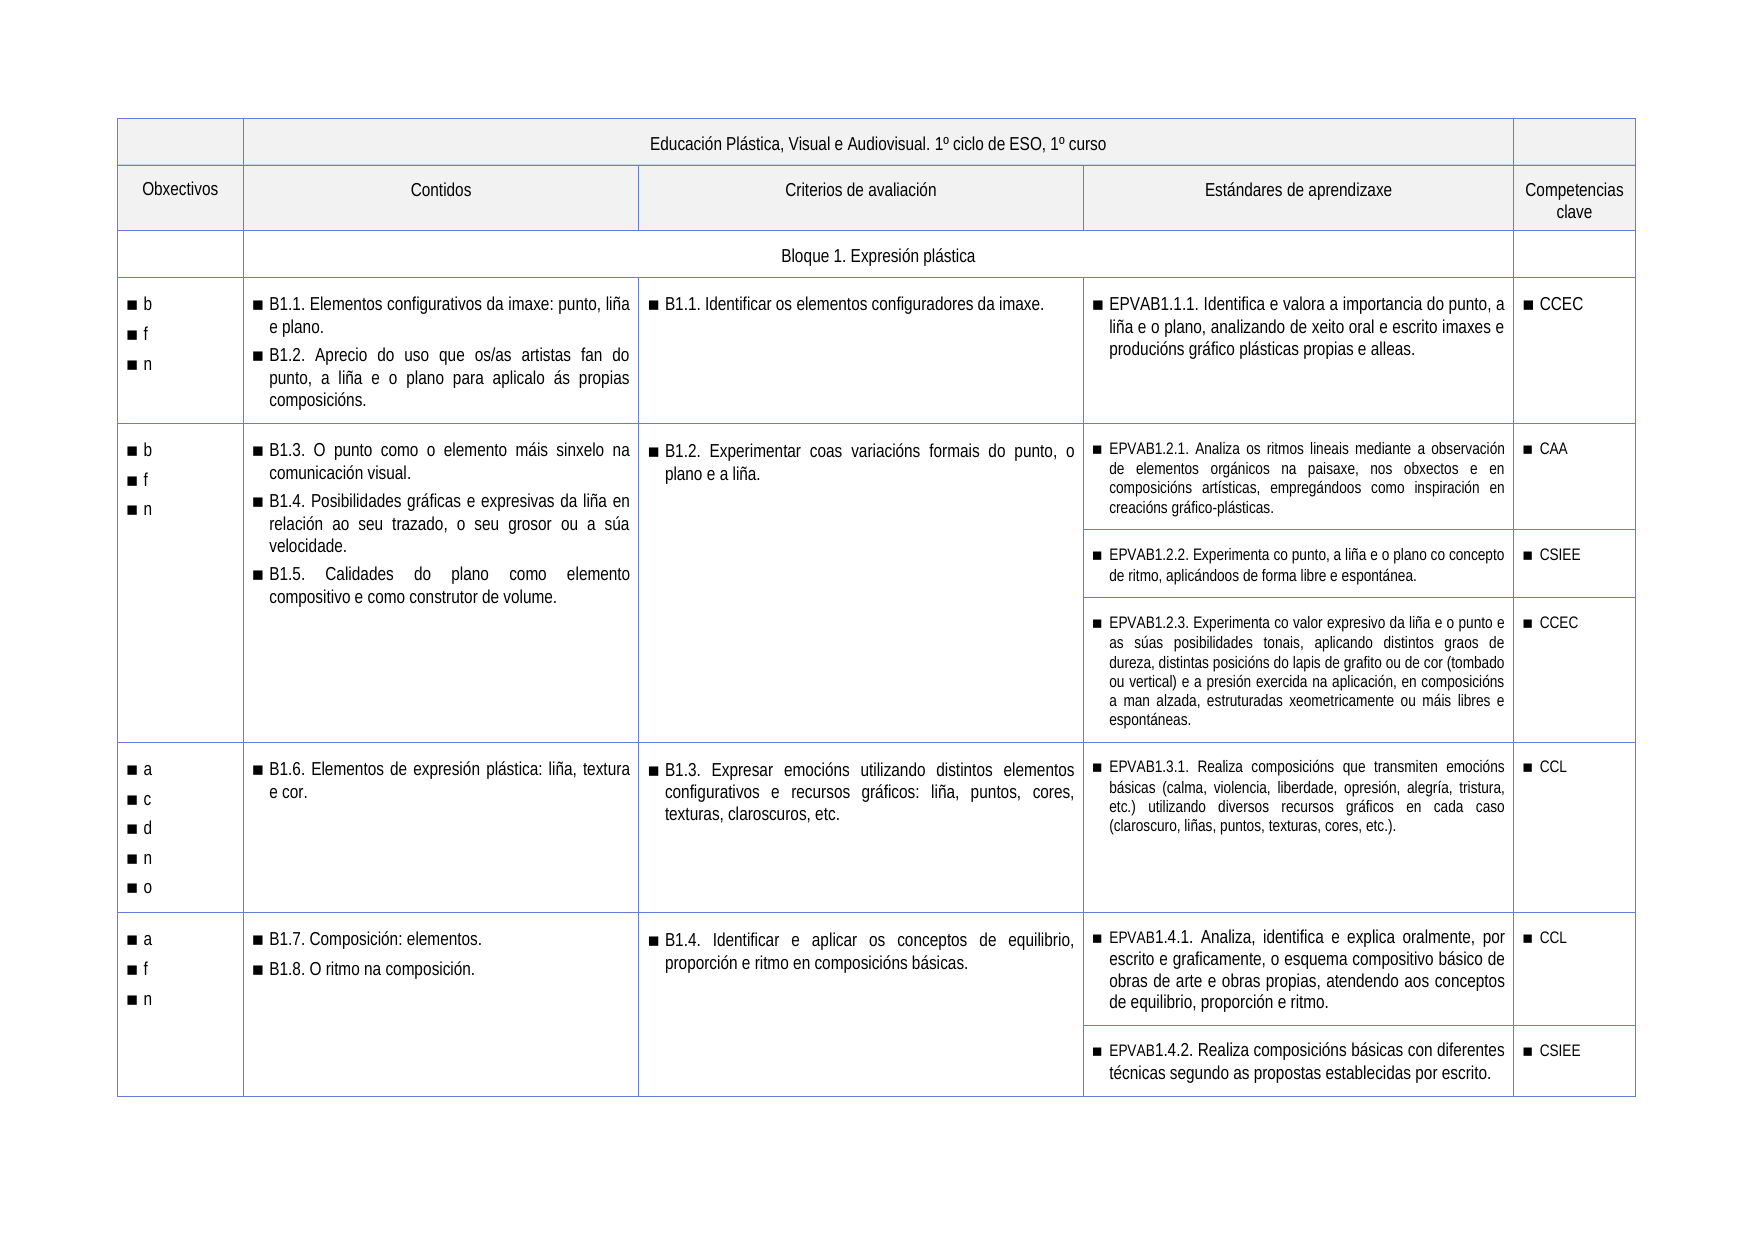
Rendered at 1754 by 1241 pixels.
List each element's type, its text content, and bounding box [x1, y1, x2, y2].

table_cell a f n [118, 913, 243, 1096]
table_cell B1.3. O punto como o elemento máis sinxelo na comunicación visual. B1.4. Posibilidades gráficas e expresivas da liña en relación ao seu trazado, o seu grosor ou a súa velocidade. B1.5. Calidades do plano como elemento compositivo e como construtor de volume. [244, 424, 638, 742]
table_cell [1514, 231, 1635, 277]
table_cell B1.7. Composición: elementos. B1.8. O ritmo na composición. [244, 913, 638, 1096]
table_cell [118, 231, 243, 277]
table_header [1514, 119, 1635, 164]
table_cell Estándares de aprendizaxe [1084, 166, 1513, 230]
table_cell B1.1. Identificar os elementos configuradores da imaxe. [639, 278, 1083, 423]
table_cell EPVAB1.2.1. Analiza os ritmos lineais mediante a observación de elementos orgánicos na paisaxe, nos obxectos e en composicións artísticas, empregándoos como inspiración en creacións gráfico-plásticas. [1084, 424, 1513, 529]
table_cell B1.6. Elementos de expresión plástica: liña, textura e cor. [244, 743, 638, 912]
table_cell Contidos [244, 166, 638, 230]
table_cell EPVAB1.4.1. Analiza, identifica e explica oralmente, por escrito e graficamente, o esquema compositivo básico de obras de arte e obras propias, atendendo aos conceptos de equilibrio, proporción e ritmo. [1084, 913, 1513, 1025]
table_cell a c d n o [118, 743, 243, 912]
table_cell b f n [118, 424, 243, 742]
table_cell B1.2. Experimentar coas variacións formais do punto, o plano e a liña. [639, 424, 1083, 742]
table_cell Competencias clave [1514, 166, 1635, 230]
table_cell Criterios de avaliación [639, 166, 1083, 230]
table_cell CSIEE [1514, 530, 1635, 597]
table_cell B1.3. Expresar emocións utilizando distintos elementos configurativos e recursos gráficos: liña, puntos, cores, texturas, claroscuros, etc. [639, 743, 1083, 912]
table_cell Obxectivos [118, 166, 243, 230]
table_cell EPVAB1.3.1. Realiza composicións que transmiten emocións básicas (calma, violencia, liberdade, opresión, alegría, tristura, etc.) utilizando diversos recursos gráficos en cada caso (claroscuro, liñas, puntos, texturas, cores, etc.). [1084, 743, 1513, 912]
table_cell CCEC [1514, 278, 1635, 423]
table_cell B1.1. Elementos configurativos da imaxe: punto, liña e plano. B1.2. Aprecio do uso que os/as artistas fan do punto, a liña e o plano para aplicalo ás propias composicións. [244, 278, 638, 423]
table_cell CCL [1514, 913, 1635, 1025]
table_cell CCEC [1514, 598, 1635, 742]
table_cell EPVAB1.2.2. Experimenta co punto, a liña e o plano co concepto de ritmo, aplicándoos de forma libre e espontánea. [1084, 530, 1513, 597]
table_cell CCL [1514, 743, 1635, 912]
table_cell Bloque 1. Expresión plástica [244, 231, 1513, 277]
table_cell EPVAB1.1.1. Identifica e valora a importancia do punto, a liña e o plano, analizando de xeito oral e escrito imaxes e producións gráfico plásticas propias e alleas. [1084, 278, 1513, 423]
table_cell B1.4. Identificar e aplicar os conceptos de equilibrio, proporción e ritmo en composicións básicas. [639, 913, 1083, 1096]
table_cell EPVAB1.4.2. Realiza composicións básicas con diferentes técnicas segundo as propostas establecidas por escrito. [1084, 1026, 1513, 1096]
table_cell CSIEE [1514, 1026, 1635, 1096]
table_header Educación Plástica, Visual e Audiovisual. 1º ciclo de ESO, 1º curso [244, 119, 1513, 164]
table_cell b f n [118, 278, 243, 423]
table_cell EPVAB1.2.3. Experimenta co valor expresivo da liña e o punto e as súas posibilidades tonais, aplicando distintos graos de dureza, distintas posicións do lapis de grafito ou de cor (tombado ou vertical) e a presión exercida na aplicación, en composicións a man alzada, estruturadas xeometricamente ou máis libres e espontáneas. [1084, 598, 1513, 742]
table_cell CAA [1514, 424, 1635, 529]
table_header [118, 119, 243, 164]
